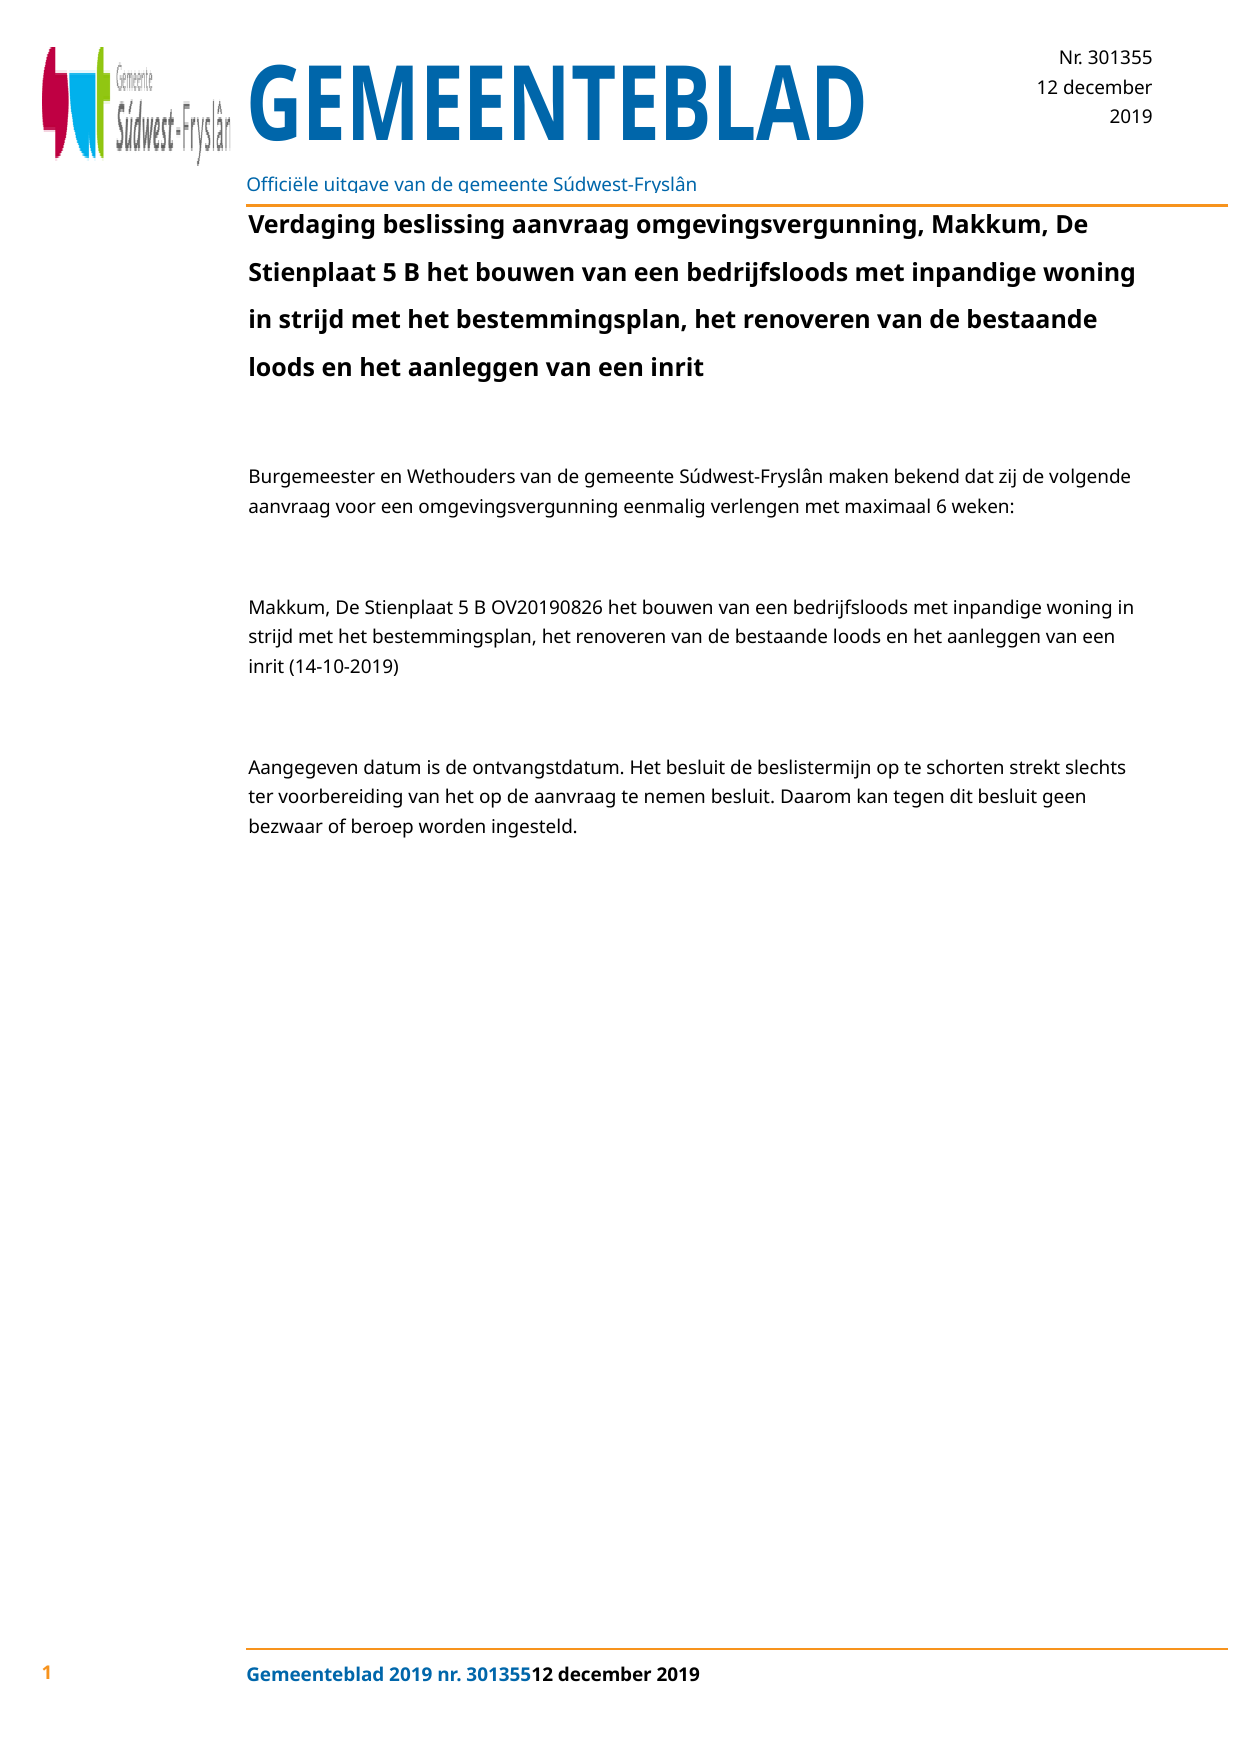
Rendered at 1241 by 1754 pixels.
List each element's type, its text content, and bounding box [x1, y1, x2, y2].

text Verdaging beslissing aanvraag omgevingsvergunning, Makkum, De Stienplaat 5 B het bouwen van een bedrijfsloods met inpandige woning in strijd met het bestemmingsplan, het renoveren van de bestaande loods en het aanleggen van een inrit [248, 207, 1152, 384]
text Burgemeester en Wethouders van de gemeente Súdwest-Fryslân maken bekend dat zij de volgende aanvraag voor een omgevingsvergunning eenmalig verlengen met maximaal 6 weken: [248, 463, 1152, 519]
text Makkum, De Stienplaat 5 B OV20190826 het bouwen van een bedrijfsloods met inpandige woning in strijd met het bestemmingsplan, het renoveren van de bestaande loods en het aanleggen van een inrit (14-10-2019) [248, 594, 1152, 679]
text Aangegeven datum is de ontvangstdatum. Het besluit de beslistermijn op te schorten strekt slechts ter voorbereiding van het op de aanvraag te nemen besluit. Daarom kan tegen dit besluit geen bezwaar of beroep worden ingesteld. [248, 754, 1152, 839]
picture [41, 47, 231, 172]
